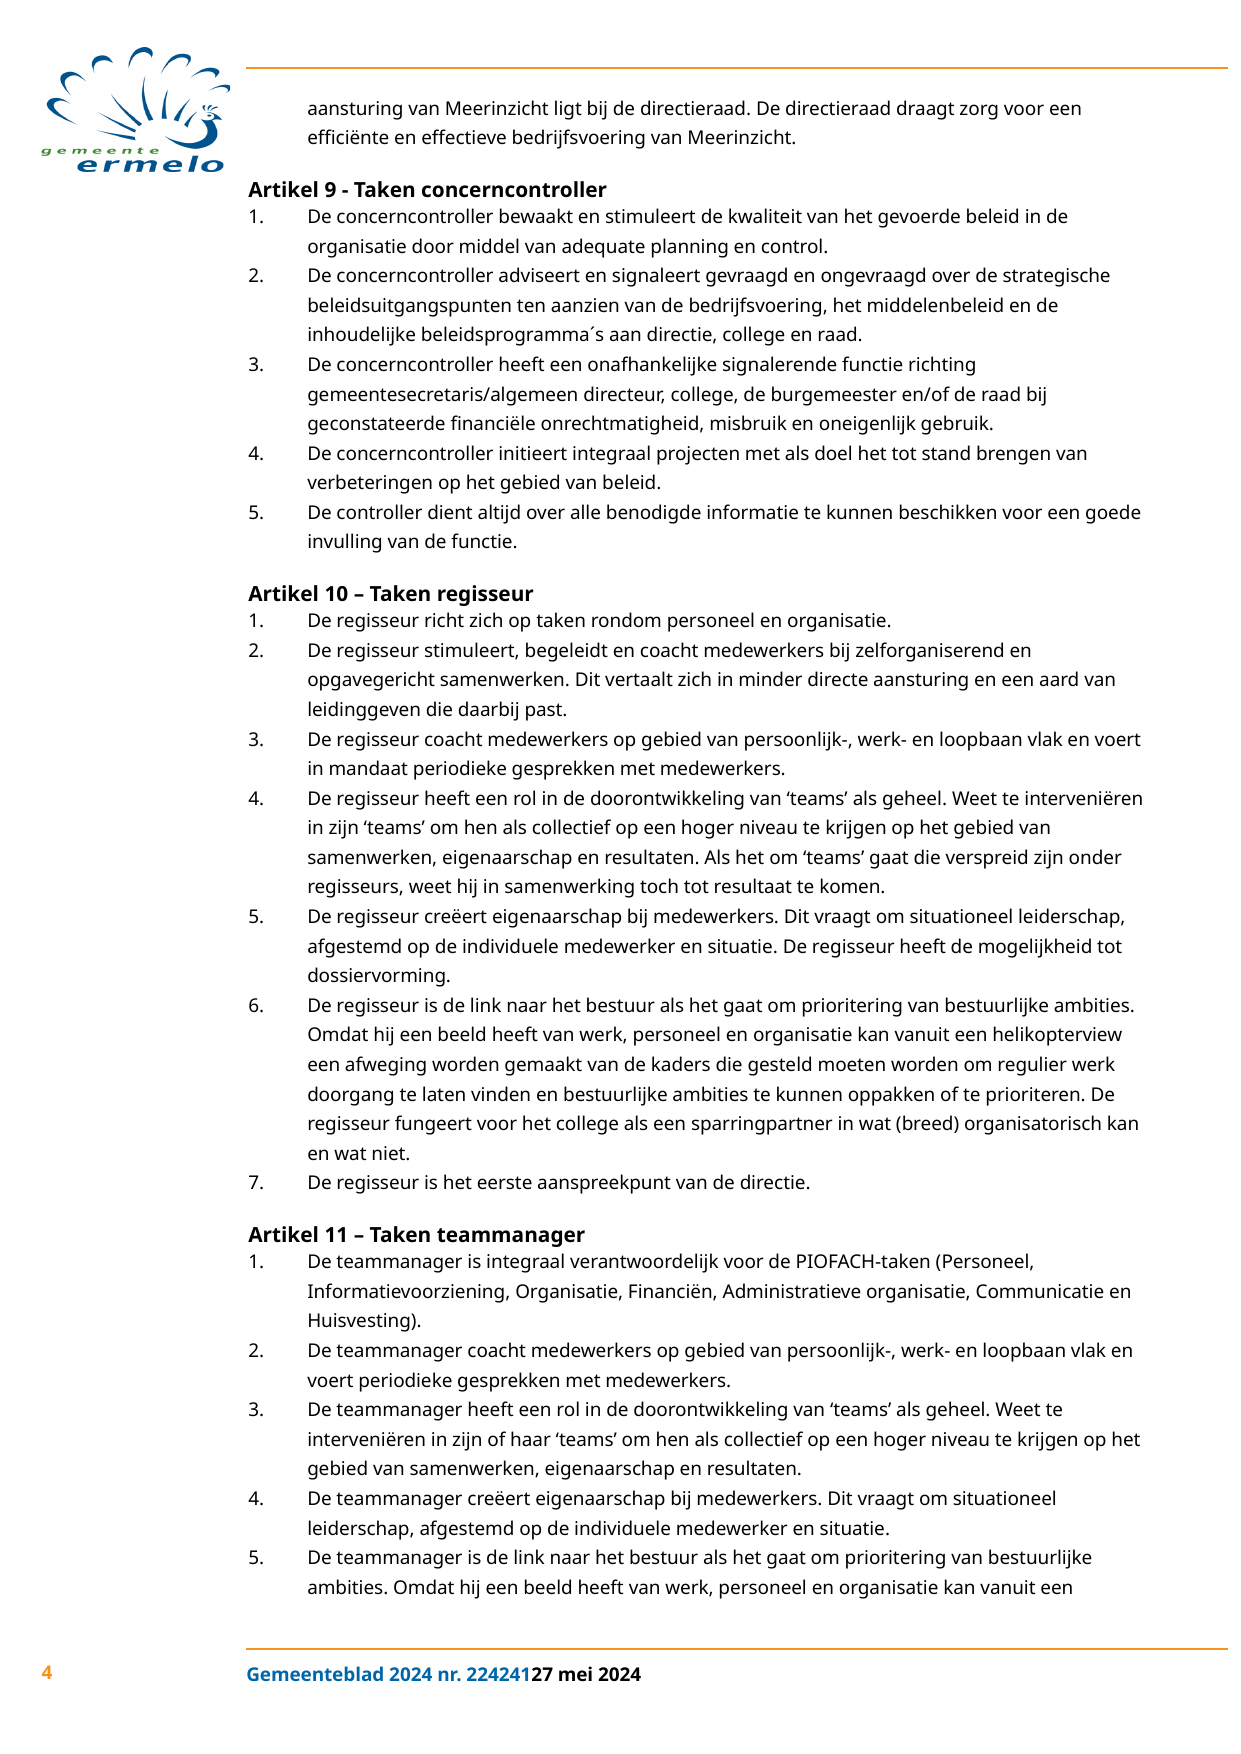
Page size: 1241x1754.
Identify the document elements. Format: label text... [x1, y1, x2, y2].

text Artikel 9 - Taken concerncontroller [248, 175, 1152, 203]
list De regisseur stimuleert, begeleidt en coacht medewerkers bij zelforganiserend en opgavegericht samenwerken. Dit vertaalt zich in minder directe aansturing en een aard van leidinggeven die daarbij past. [248, 637, 1152, 722]
list De teammanager creëert eigenaarschap bij medewerkers. Dit vraagt om situationeel leiderschap, afgestemd op de individuele medewerker en situatie. [248, 1485, 1152, 1540]
list De teammanager is de link naar het bestuur als het gaat om prioritering van bestuurlijke ambities. Omdat hij een beeld heeft van werk, personeel en organisatie kan vanuit een [248, 1544, 1152, 1599]
list De regisseur heeft een rol in de doorontwikkeling van ‘teams’ als geheel. Weet te interveniëren in zijn ‘teams’ om hen als collectief op een hoger niveau te krijgen op het gebied van samenwerken, eigenaarschap en resultaten. Als het om ‘teams’ gaat die verspreid zijn onder regisseurs, weet hij in samenwerking toch tot resultaat te komen. [248, 785, 1152, 899]
list De concerncontroller bewaakt en stimuleert de kwaliteit van het gevoerde beleid in de organisatie door middel van adequate planning en control. [248, 203, 1152, 258]
text Artikel 11 – Taken teammanager [248, 1220, 1152, 1248]
list De regisseur coacht medewerkers op gebied van persoonlijk-, werk- en loopbaan vlak en voert in mandaat periodieke gesprekken met medewerkers. [248, 726, 1152, 781]
list De regisseur creëert eigenaarschap bij medewerkers. Dit vraagt om situationeel leiderschap, afgestemd op de individuele medewerker en situatie. De regisseur heeft de mogelijkheid tot dossiervorming. [248, 903, 1152, 988]
list De regisseur is het eerste aanspreekpunt van de directie. [248, 1169, 1152, 1195]
list De concerncontroller heeft een onafhankelijke signalerende functie richting gemeentesecretaris/algemeen directeur, college, de burgemeester en/of de raad bij geconstateerde financiële onrechtmatigheid, misbruik en oneigenlijk gebruik. [248, 351, 1152, 436]
list De teammanager heeft een rol in de doorontwikkeling van ‘teams’ als geheel. Weet te interveniëren in zijn of haar ‘teams’ om hen als collectief op een hoger niveau te krijgen op het gebied van samenwerken, eigenaarschap en resultaten. [248, 1396, 1152, 1481]
list De concerncontroller initieert integraal projecten met als doel het tot stand brengen van verbeteringen op het gebied van beleid. [248, 440, 1152, 495]
list De teammanager is integraal verantwoordelijk voor de PIOFACH-taken (Personeel, Informatievoorziening, Organisatie, Financiën, Administratieve organisatie, Communicatie en Huisvesting). [248, 1248, 1152, 1333]
list aansturing van Meerinzicht ligt bij de directieraad. De directieraad draagt zorg voor een efficiënte en effectieve bedrijfsvoering van Meerinzicht. [248, 95, 1152, 150]
list De concerncontroller adviseert en signaleert gevraagd en ongevraagd over de strategische beleidsuitgangspunten ten aanzien van de bedrijfsvoering, het middelenbeleid en de inhoudelijke beleidsprogramma´s aan directie, college en raad. [248, 262, 1152, 347]
picture [41, 47, 231, 172]
list De teammanager coacht medewerkers op gebied van persoonlijk-, werk- en loopbaan vlak en voert periodieke gesprekken met medewerkers. [248, 1337, 1152, 1392]
text Artikel 10 – Taken regisseur [248, 579, 1152, 607]
list De regisseur is de link naar het bestuur als het gaat om prioritering van bestuurlijke ambities. Omdat hij een beeld heeft van werk, personeel en organisatie kan vanuit een helikopterview een afweging worden gemaakt van de kaders die gesteld moeten worden om regulier werk doorgang te laten vinden en bestuurlijke ambities te kunnen oppakken of te prioriteren. De regisseur fungeert voor het college als een sparringpartner in wat (breed) organisatorisch kan en wat niet. [248, 992, 1152, 1166]
list De controller dient altijd over alle benodigde informatie te kunnen beschikken voor een goede invulling van de functie. [248, 499, 1152, 554]
list De regisseur richt zich op taken rondom personeel en organisatie. [248, 607, 1152, 633]
